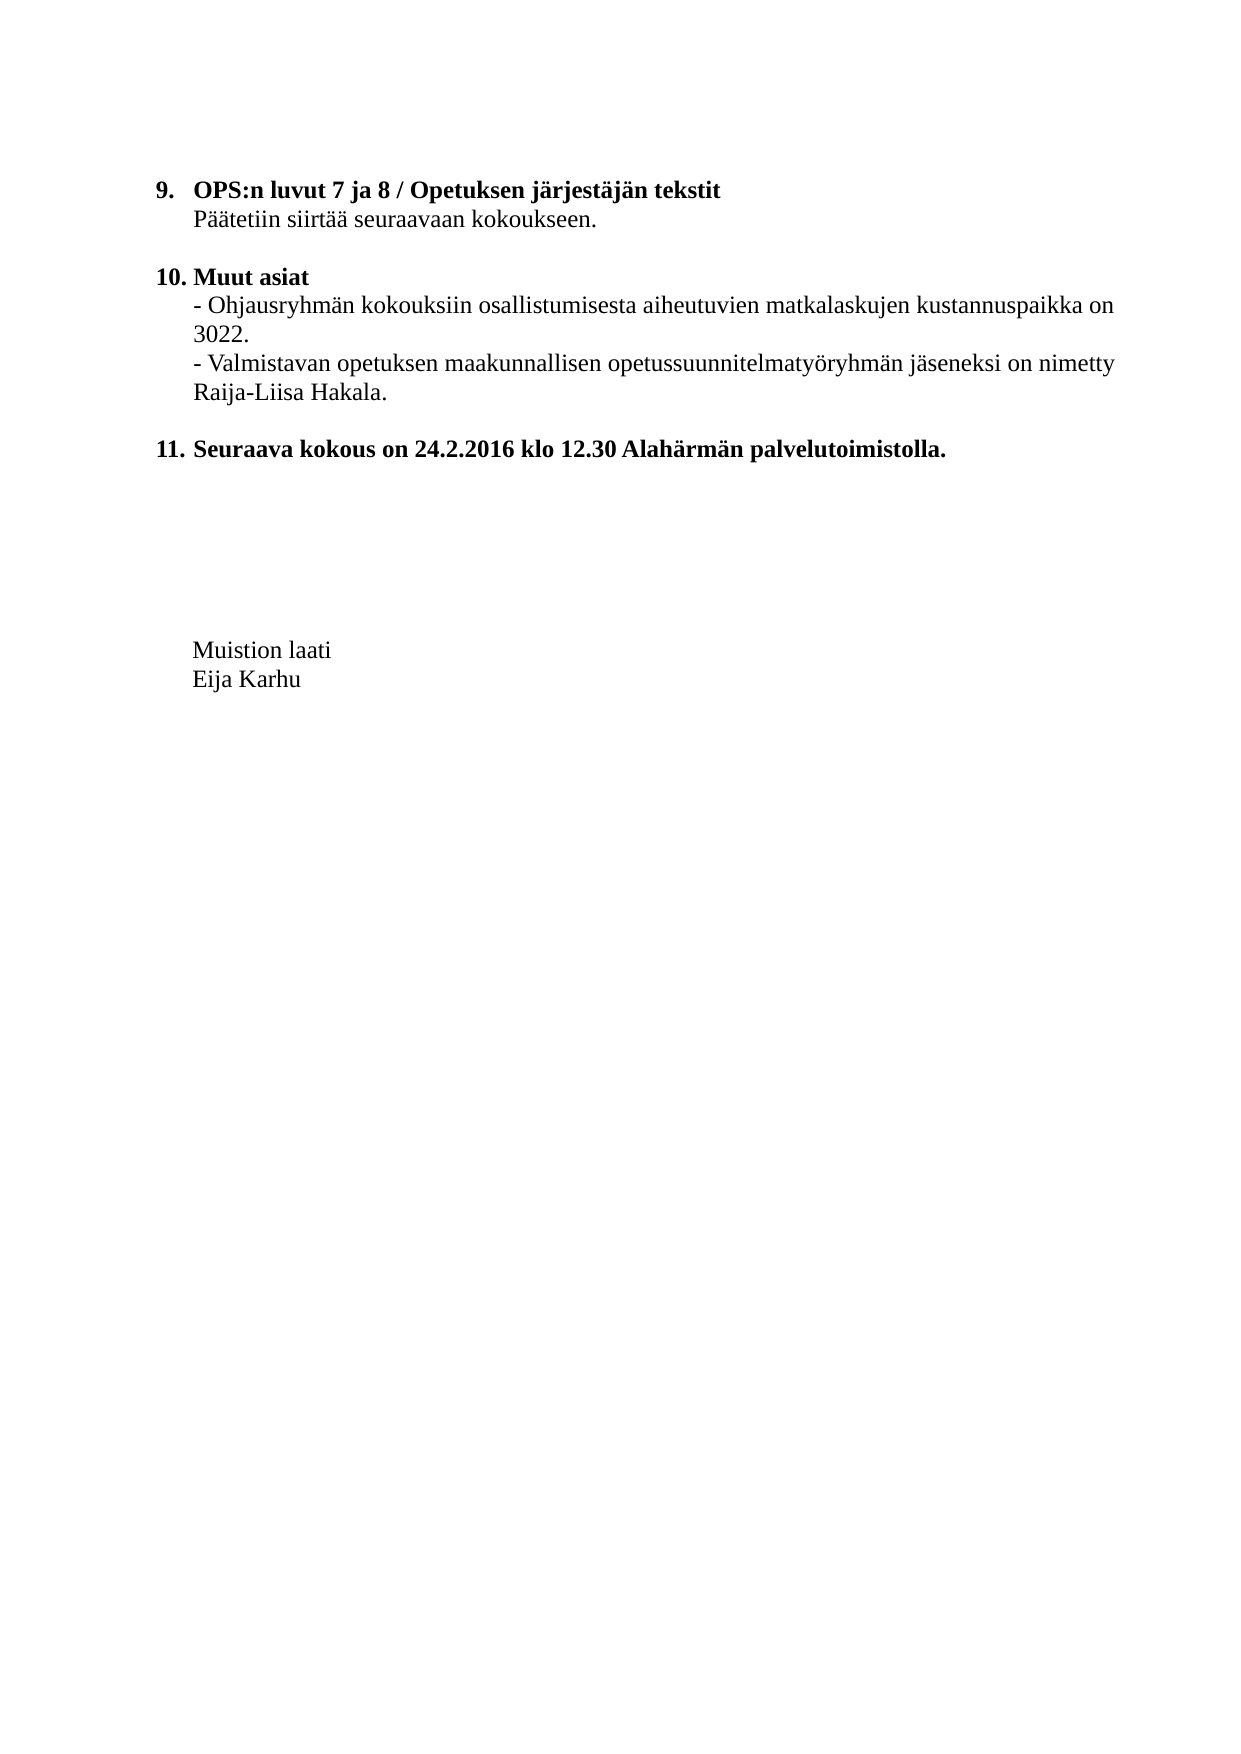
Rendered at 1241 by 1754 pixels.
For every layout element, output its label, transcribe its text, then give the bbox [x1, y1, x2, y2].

text Muistion laati [118, 636, 1122, 664]
list - Ohjausryhmän kokouksiin osallistumisesta aiheutuvien matkalaskujen kustannuspaikka on 3022. [156, 291, 1122, 348]
list Muut asiat [156, 262, 1122, 291]
list - Valmistavan opetuksen maakunnallisen opetussuunnitelmatyöryhmän jäseneksi on nimetty Raija-Liisa Hakala. [156, 348, 1122, 406]
text Eija Karhu [118, 664, 1122, 693]
list Seuraava kokous on 24.2.2016 klo 12.30 Alahärmän palvelutoimistolla. [156, 434, 1122, 463]
list Päätetiin siirtää seuraavaan kokoukseen. [156, 204, 1122, 233]
list OPS:n luvut 7 ja 8 / Opetuksen järjestäjän tekstit [156, 176, 1122, 204]
